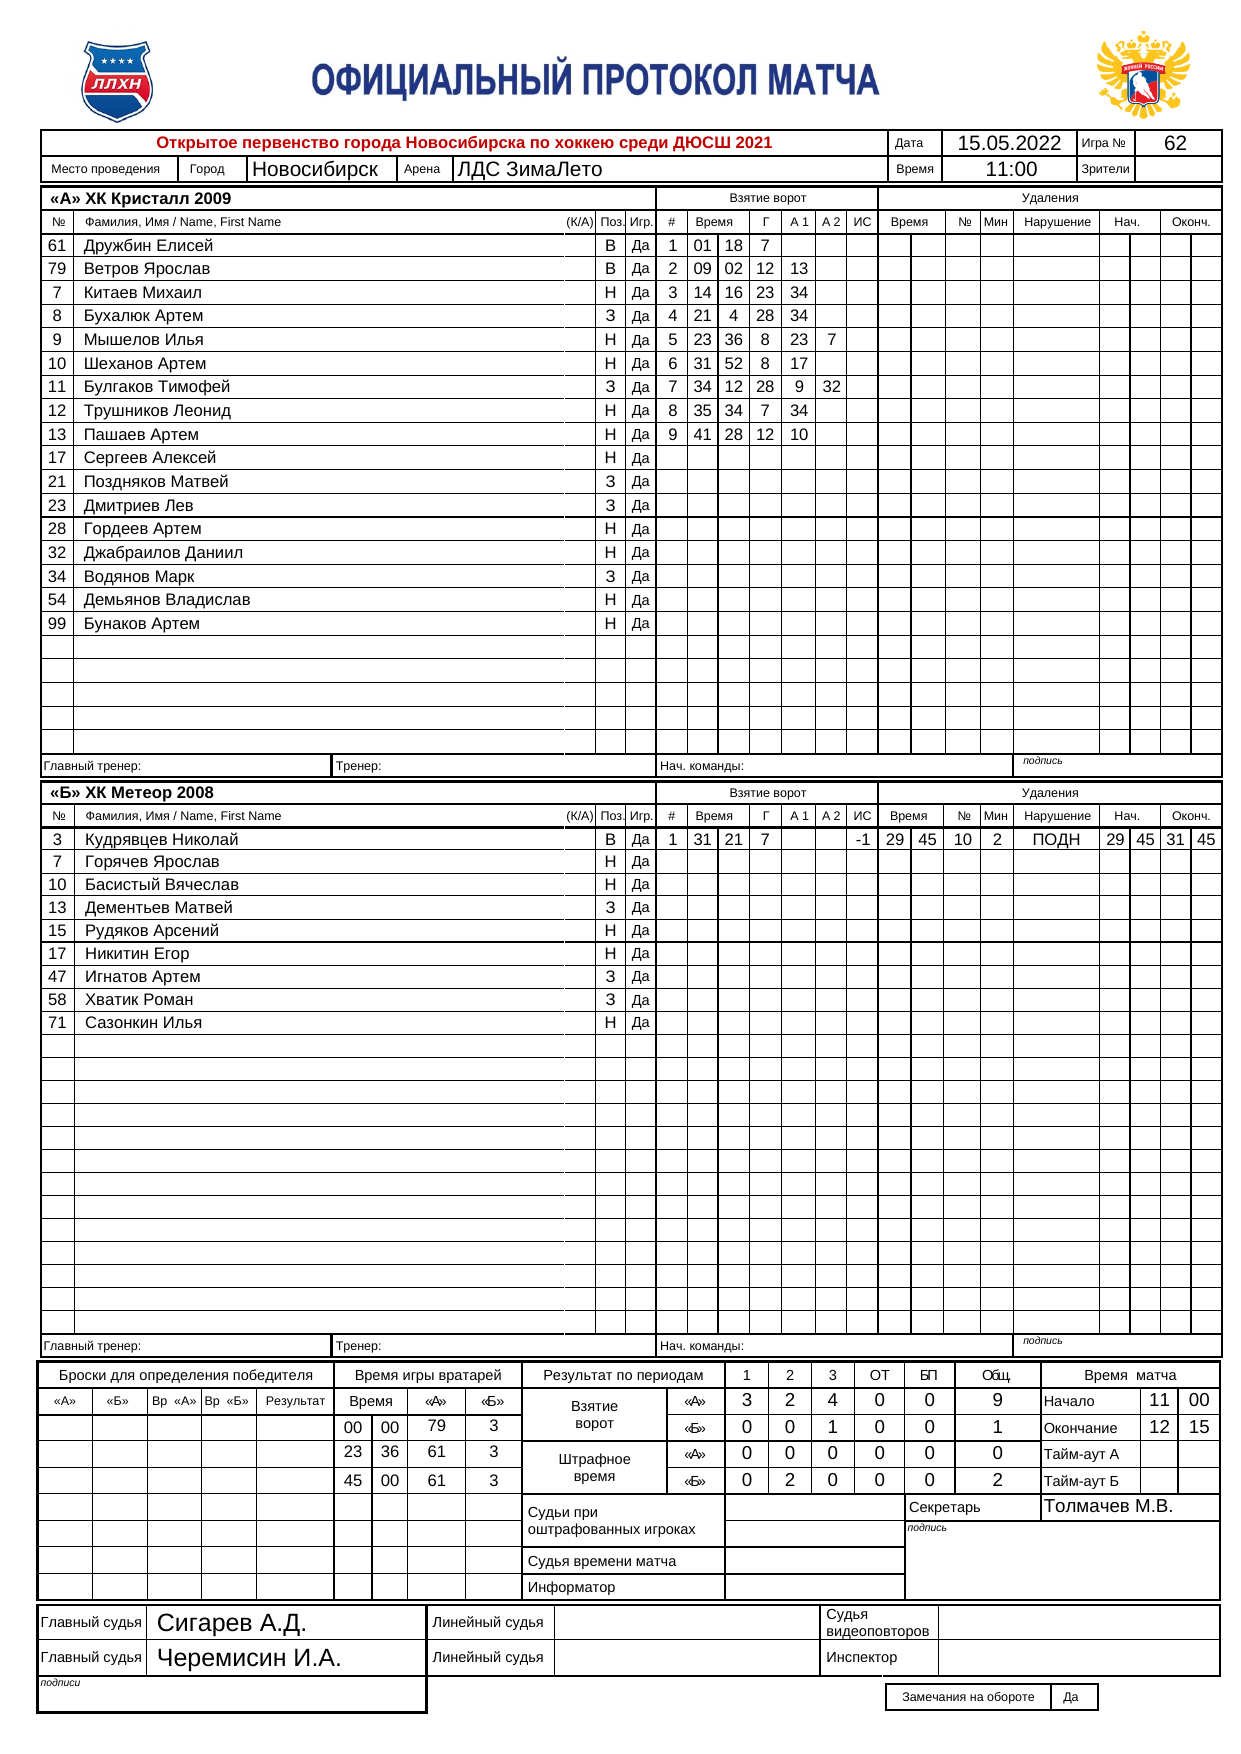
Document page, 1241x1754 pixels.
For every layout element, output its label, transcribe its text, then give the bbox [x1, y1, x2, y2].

table_cell [1131, 305, 1160, 327]
table_cell [565, 683, 595, 706]
table_cell [657, 989, 687, 1011]
table_cell «Б» [668, 1415, 724, 1440]
table_cell [879, 659, 910, 682]
table_cell [657, 683, 687, 706]
table_header Время матча [1042, 1363, 1219, 1387]
table_cell [847, 376, 877, 398]
table_cell [981, 850, 1013, 872]
table_cell [565, 1173, 595, 1195]
table_cell [1192, 1035, 1221, 1057]
table_cell [42, 1219, 74, 1241]
table_cell [750, 1196, 781, 1218]
table_cell [912, 1242, 943, 1264]
table_cell [1192, 1196, 1221, 1218]
table_cell 1 [657, 829, 687, 849]
table_cell [688, 494, 717, 516]
table_cell [1014, 636, 1099, 658]
table_cell Место проведения [42, 157, 177, 181]
table_header Дата [889, 131, 941, 155]
table_cell [719, 659, 749, 682]
table_cell [1192, 328, 1221, 351]
table_cell Главный тренер: [42, 1335, 330, 1356]
table_cell [1014, 376, 1099, 398]
table_cell [1192, 235, 1221, 256]
table_cell [1161, 920, 1190, 941]
table_cell Толмачев М.В. [1042, 1495, 1219, 1520]
table_cell [75, 1150, 564, 1172]
table_cell [816, 1242, 846, 1264]
table_cell [596, 1150, 625, 1172]
table_cell [1161, 518, 1190, 540]
table_cell [912, 1127, 943, 1149]
table_cell [912, 1265, 943, 1287]
table_cell [1161, 1242, 1190, 1264]
table_cell [981, 1173, 1013, 1195]
table_cell Н [596, 874, 625, 895]
table_cell [847, 1219, 877, 1241]
table_cell [1100, 920, 1129, 941]
table_cell [912, 1012, 943, 1033]
table_cell [657, 1150, 687, 1172]
table_cell [879, 874, 910, 895]
table_cell [565, 1058, 595, 1079]
table_cell Оконч. [1161, 211, 1221, 233]
table_cell [782, 1196, 815, 1218]
table_cell [847, 1150, 877, 1172]
table_cell [596, 659, 625, 682]
table_cell [688, 1311, 717, 1333]
table_cell Взятие ворот [523, 1389, 666, 1440]
table_cell [1161, 494, 1190, 516]
table_cell 00 [373, 1468, 407, 1493]
table_cell Дементьев Матвей [75, 896, 564, 918]
table_header Да [1052, 1685, 1097, 1709]
table_cell [428, 1677, 882, 1711]
table_cell Время [688, 805, 749, 826]
table_cell [782, 1311, 815, 1333]
table_cell 7 [816, 328, 846, 351]
table_cell [1192, 565, 1221, 587]
table_cell [657, 1035, 687, 1057]
table_cell [39, 1494, 92, 1520]
table_cell [1131, 1196, 1160, 1218]
table_cell [719, 920, 749, 941]
table_cell [1014, 1104, 1099, 1126]
table_cell [719, 850, 749, 872]
table_cell Да [626, 874, 655, 895]
table_cell [688, 1012, 717, 1033]
table_cell [39, 1468, 92, 1493]
table_cell 45 [1131, 829, 1160, 849]
table_cell [1100, 1058, 1129, 1079]
table_cell [257, 1468, 333, 1493]
table_cell [1161, 683, 1190, 706]
table_cell [782, 659, 815, 682]
table_cell В [596, 235, 625, 256]
table_cell З [596, 494, 625, 516]
table_cell [946, 376, 980, 398]
table_cell «Б » [466, 1389, 521, 1413]
table_cell [816, 281, 846, 303]
table_cell [596, 1219, 625, 1241]
table_header Результат по периодам [523, 1363, 724, 1387]
table_cell [981, 636, 1013, 658]
table_cell [879, 707, 910, 729]
table_cell [847, 1265, 877, 1287]
table_cell 45 [1192, 829, 1221, 849]
table_cell [981, 541, 1013, 564]
table_cell [565, 943, 595, 964]
table_cell [75, 1219, 564, 1241]
table_cell [782, 1104, 815, 1126]
table_cell Город [179, 157, 246, 181]
table_cell [1161, 659, 1190, 682]
table_cell [750, 1012, 781, 1033]
table_cell [148, 1441, 201, 1467]
table_cell [1131, 1242, 1160, 1264]
table_cell [719, 1150, 749, 1172]
table_cell [466, 1521, 521, 1546]
table_cell [981, 446, 1013, 469]
table_cell [816, 1173, 846, 1195]
table_cell З [596, 896, 625, 918]
table_cell [879, 1081, 910, 1103]
table_cell [74, 707, 564, 729]
table_cell [750, 446, 781, 469]
table_cell [1100, 518, 1129, 540]
table_cell [726, 1548, 904, 1573]
table_cell [1014, 989, 1099, 1011]
table_cell [879, 518, 910, 540]
table_cell Да [626, 305, 655, 327]
table_cell [1100, 1081, 1129, 1103]
table_cell [847, 446, 877, 469]
table_cell 0 [726, 1442, 768, 1467]
table_cell [981, 1150, 1013, 1172]
table_cell [657, 920, 687, 941]
table_cell 28 [719, 423, 749, 445]
table_cell ИС [847, 211, 877, 233]
table_cell [257, 1494, 333, 1520]
table_cell [816, 1104, 846, 1126]
table_cell Да [626, 896, 655, 918]
table_cell 0 [769, 1442, 811, 1467]
table_cell [596, 1288, 625, 1310]
table_header «А» ХК Кристалл 2009 [42, 188, 655, 209]
table_cell [1100, 470, 1129, 493]
table_cell [1100, 376, 1129, 398]
table_cell [879, 1173, 910, 1195]
table_cell [816, 1288, 846, 1310]
table_cell Булгаков Тимофей [74, 376, 564, 398]
table_cell [93, 1441, 147, 1467]
table_cell [816, 1058, 846, 1079]
table_cell [981, 1104, 1013, 1126]
table_cell [719, 1173, 749, 1195]
table_cell [750, 874, 781, 895]
table_cell [1131, 1035, 1160, 1057]
table_cell 3 [657, 281, 687, 303]
table_cell 18 [719, 235, 749, 256]
table_cell [1131, 707, 1160, 729]
table_cell Да [626, 541, 655, 564]
table_cell З [596, 376, 625, 398]
table_cell [1100, 565, 1129, 587]
table_cell [750, 1173, 781, 1195]
table_cell Да [626, 376, 655, 398]
table_cell [719, 989, 749, 1011]
table_cell [1100, 352, 1129, 374]
table_cell [847, 612, 877, 634]
table_cell [719, 943, 749, 964]
table_cell [1131, 896, 1160, 918]
table_cell 28 [750, 305, 781, 327]
table_cell [981, 707, 1013, 729]
table_cell [816, 1265, 846, 1287]
table_cell [782, 235, 815, 256]
table_cell Оконч. [1161, 805, 1221, 826]
table_cell 3 [726, 1389, 768, 1413]
table_cell [657, 1104, 687, 1126]
table_cell [1131, 518, 1160, 540]
table_cell [912, 850, 943, 872]
table_cell [1192, 494, 1221, 516]
table_cell Да [626, 1012, 655, 1033]
table_cell [847, 423, 877, 445]
table_cell [1131, 966, 1160, 987]
table_cell [912, 235, 945, 256]
table_cell [688, 541, 717, 564]
table_cell 9 [956, 1389, 1040, 1413]
table_cell 41 [688, 423, 717, 445]
table_cell [657, 494, 687, 516]
table_cell [847, 1288, 877, 1310]
table_cell [981, 518, 1013, 540]
table_cell [1100, 423, 1129, 445]
table_cell [565, 612, 595, 634]
table_cell [879, 305, 910, 327]
table_cell 7 [42, 281, 73, 303]
table_cell [373, 1547, 407, 1573]
table_cell [565, 235, 595, 256]
table_cell [816, 659, 846, 682]
table_cell З [596, 989, 625, 1011]
table_cell [946, 518, 980, 540]
table_cell [657, 943, 687, 964]
table_cell [42, 1127, 74, 1149]
table_cell [39, 1521, 92, 1546]
table_cell [847, 518, 877, 540]
table_cell [750, 541, 781, 564]
table_cell 5 [657, 328, 687, 351]
table_cell [782, 494, 815, 516]
table_cell 4 [812, 1389, 854, 1413]
table_cell [912, 352, 945, 374]
table_cell [782, 896, 815, 918]
table_cell [93, 1416, 147, 1440]
table_cell [816, 1150, 846, 1172]
table_cell [946, 588, 980, 611]
table_cell [782, 1288, 815, 1310]
table_cell В [596, 257, 625, 280]
table_cell [782, 1035, 815, 1057]
table_cell Поз. [596, 805, 625, 826]
table_cell [565, 588, 595, 611]
table_cell [1161, 636, 1190, 658]
table_cell [782, 1012, 815, 1033]
table_cell [879, 399, 910, 422]
table_cell 12 [1141, 1415, 1177, 1440]
table_cell 36 [719, 328, 749, 351]
table_cell [879, 683, 910, 706]
table_cell [1161, 1173, 1190, 1195]
table_cell Время [879, 805, 943, 826]
table_header «Б» ХК Метеор 2008 [42, 783, 655, 803]
table_cell [565, 920, 595, 941]
table_cell [1192, 730, 1221, 753]
table_cell Главный судья [39, 1606, 146, 1639]
table_cell [879, 1242, 910, 1264]
table_cell [816, 494, 846, 516]
table_cell [944, 896, 980, 918]
table_cell [657, 1288, 687, 1310]
table_cell [1161, 235, 1190, 256]
table_cell [944, 966, 980, 987]
table_header 1 [726, 1363, 768, 1387]
table_cell Демьянов Владислав [74, 588, 564, 611]
table_cell Да [626, 612, 655, 634]
table_cell [1014, 1196, 1099, 1218]
table_cell [1161, 541, 1190, 564]
table_cell [373, 1574, 407, 1599]
table_cell [1161, 1012, 1190, 1033]
table_cell [939, 1606, 1219, 1639]
table_cell 34 [782, 281, 815, 303]
table_cell [657, 730, 687, 753]
table_cell 1 [657, 235, 687, 256]
table_cell 7 [657, 376, 687, 398]
table_cell [816, 896, 846, 918]
table_cell [816, 612, 846, 634]
table_cell 21 [688, 305, 717, 327]
table_cell [981, 235, 1013, 256]
table_cell [1192, 423, 1221, 445]
table_cell [912, 423, 945, 445]
table_cell [596, 1127, 625, 1149]
table_cell [719, 1265, 749, 1287]
table_cell Поздняков Матвей [74, 470, 564, 493]
table_cell [1014, 874, 1099, 895]
table_cell [879, 257, 910, 280]
table_cell [565, 1288, 595, 1310]
table_cell [555, 1606, 819, 1639]
table_cell [42, 1104, 74, 1126]
table_cell Окончание [1042, 1415, 1140, 1440]
table_cell [1161, 376, 1190, 398]
table_cell [1131, 1081, 1160, 1103]
table_cell [912, 707, 945, 729]
table_cell [981, 1058, 1013, 1079]
table_cell Н [596, 588, 625, 611]
table_cell [847, 920, 877, 941]
table_cell «Б» [668, 1468, 724, 1493]
table_cell 8 [750, 328, 781, 351]
table_cell [782, 683, 815, 706]
table_cell [946, 281, 980, 303]
table_header ОТ [855, 1363, 904, 1387]
table_cell [688, 896, 717, 918]
table_cell Начало [1042, 1389, 1140, 1413]
table_cell [626, 636, 655, 658]
table_header Открытое первенство города Новосибирска по хоккею среди ДЮСШ 2021 [42, 131, 887, 155]
table_cell [981, 399, 1013, 422]
table_cell [626, 1081, 655, 1103]
table_cell [847, 659, 877, 682]
table_cell [42, 1311, 74, 1333]
table_cell № [42, 805, 74, 826]
table_cell [883, 1677, 1220, 1681]
table_cell [688, 565, 717, 587]
table_cell [1131, 376, 1160, 398]
table_cell [75, 1196, 564, 1218]
table_cell [1100, 541, 1129, 564]
table_cell [847, 1242, 877, 1264]
table_cell [565, 1104, 595, 1126]
table_cell [1192, 1173, 1221, 1195]
table_cell [946, 494, 980, 516]
table_cell 15 [42, 920, 74, 941]
table_cell [719, 565, 749, 587]
table_cell [879, 281, 910, 303]
table_cell [719, 518, 749, 540]
table_cell [726, 1495, 904, 1520]
table_cell [750, 588, 781, 611]
table_cell [847, 707, 877, 729]
table_cell Да [626, 829, 655, 849]
table_cell [981, 494, 1013, 516]
table_cell 0 [812, 1442, 854, 1467]
table_cell [719, 707, 749, 729]
table_cell [565, 1012, 595, 1033]
table_cell [1100, 943, 1129, 964]
table_cell [657, 612, 687, 634]
table_cell [719, 730, 749, 753]
table_cell 0 [812, 1468, 854, 1493]
table_cell [912, 565, 945, 587]
table_cell 2 [657, 257, 687, 280]
table_cell [847, 281, 877, 303]
table_cell [816, 874, 846, 895]
table_cell [981, 1035, 1013, 1057]
table_cell [1100, 257, 1129, 280]
table_cell [912, 1150, 943, 1172]
table_cell [1100, 659, 1129, 682]
table_cell [1161, 943, 1190, 964]
table_cell 12 [750, 423, 781, 445]
table_cell [981, 376, 1013, 398]
table_cell [719, 612, 749, 634]
table_cell Н [596, 518, 625, 540]
table_cell [782, 518, 815, 540]
table_cell [565, 989, 595, 1011]
table_header Взятие ворот [657, 188, 877, 209]
table_cell [565, 1150, 595, 1172]
table_cell [1014, 1012, 1099, 1033]
table_cell 7 [42, 850, 74, 872]
table_cell [816, 423, 846, 445]
table_cell [782, 565, 815, 587]
table_cell [408, 1574, 465, 1599]
table_cell [912, 1081, 943, 1103]
table_cell Да [626, 328, 655, 351]
table_cell [657, 1081, 687, 1103]
table_cell 12 [42, 399, 73, 422]
table_cell [1192, 399, 1221, 422]
table_cell 0 [905, 1442, 954, 1467]
table_cell [1131, 1219, 1160, 1241]
table_cell [879, 920, 910, 941]
table_cell [1014, 305, 1099, 327]
table_cell [912, 1219, 943, 1241]
table_cell [657, 1127, 687, 1149]
table_cell [847, 1311, 877, 1333]
table_cell [1131, 943, 1160, 964]
table_cell [565, 1265, 595, 1287]
table_cell [565, 874, 595, 895]
table_cell [879, 446, 910, 469]
table_cell Дмитриев Лев [74, 494, 564, 516]
table_cell [565, 376, 595, 398]
table_cell [42, 683, 73, 706]
table_cell Бухалюк Артем [74, 305, 564, 327]
table_cell [688, 989, 717, 1011]
table_cell 11 [1141, 1389, 1177, 1413]
table_cell 13 [42, 423, 73, 445]
table_cell Да [626, 565, 655, 587]
table_cell Игр. [626, 211, 655, 233]
table_cell 00 [1179, 1389, 1219, 1413]
table_cell [816, 989, 846, 1011]
table_cell А 1 [782, 805, 815, 826]
table_cell [202, 1416, 256, 1440]
table_cell [565, 1081, 595, 1103]
table_cell [1100, 281, 1129, 303]
table_cell [782, 636, 815, 658]
table_cell [1192, 1127, 1221, 1149]
table_cell [1131, 399, 1160, 422]
table_cell [946, 707, 980, 729]
table_cell [847, 1035, 877, 1057]
table_cell Судьи при оштрафованных игроках [523, 1495, 724, 1546]
table_cell [335, 1494, 371, 1520]
table_cell [1192, 257, 1221, 280]
table_cell [626, 1288, 655, 1310]
table_cell 0 [855, 1442, 904, 1467]
table_cell 45 [912, 829, 943, 849]
table_cell [1014, 541, 1099, 564]
table_cell [981, 989, 1013, 1011]
table_cell [1100, 896, 1129, 918]
table_cell 34 [782, 305, 815, 327]
table_cell [688, 943, 717, 964]
table_cell 0 [905, 1389, 954, 1413]
table_cell 79 [42, 257, 73, 280]
table_cell [42, 730, 73, 753]
table_cell [981, 257, 1013, 280]
table_cell [816, 829, 846, 849]
table_cell 10 [782, 423, 815, 445]
table_cell [1192, 896, 1221, 918]
table_cell [1014, 1288, 1099, 1310]
table_cell [657, 850, 687, 872]
table_cell [657, 1012, 687, 1033]
table_cell [1014, 966, 1099, 987]
table_cell 54 [42, 588, 73, 611]
table_cell подпись [1014, 755, 1221, 776]
table_cell [42, 1196, 74, 1218]
table_cell Да [626, 943, 655, 964]
table_cell [596, 1196, 625, 1218]
table_cell [946, 423, 980, 445]
table_cell [946, 565, 980, 587]
table_cell 31 [1161, 829, 1190, 849]
table_cell [74, 636, 564, 658]
table_cell Пашаев Артем [74, 423, 564, 445]
table_cell [946, 305, 980, 327]
table_cell [719, 588, 749, 611]
table_cell 4 [719, 305, 749, 327]
table_cell [75, 1058, 564, 1079]
table_cell [42, 1173, 74, 1195]
picture [5, 28, 1197, 129]
table_cell [912, 470, 945, 493]
table_cell [565, 565, 595, 587]
table_cell [39, 1547, 92, 1573]
table_cell А 1 [782, 211, 815, 233]
table_cell [1131, 1127, 1160, 1149]
table_cell [847, 352, 877, 374]
table_cell 1 [812, 1415, 854, 1440]
table_cell Н [596, 281, 625, 303]
table_cell [719, 494, 749, 516]
table_cell [847, 1104, 877, 1126]
table_cell [944, 1127, 980, 1149]
table_cell 09 [688, 257, 717, 280]
table_cell Нач. [1100, 211, 1160, 233]
table_cell [879, 423, 910, 445]
table_cell [1099, 1682, 1220, 1711]
table_cell Гордеев Артем [74, 518, 564, 540]
table_cell «А» [668, 1389, 724, 1413]
table_cell [816, 1127, 846, 1149]
table_cell [816, 446, 846, 469]
table_cell Да [626, 588, 655, 611]
table_cell [1131, 257, 1160, 280]
table_cell Вр «А» [148, 1389, 201, 1413]
table_cell [1192, 352, 1221, 374]
table_cell Да [626, 446, 655, 469]
table_cell Мышелов Илья [74, 328, 564, 351]
table_cell [750, 1288, 781, 1310]
table_cell [657, 636, 687, 658]
table_cell [944, 1012, 980, 1033]
table_cell [816, 730, 846, 753]
table_cell [1192, 874, 1221, 895]
table_cell [719, 966, 749, 987]
table_cell [944, 1058, 980, 1079]
table_cell [816, 305, 846, 327]
table_cell 9 [657, 423, 687, 445]
table_cell [257, 1416, 333, 1440]
table_cell [782, 470, 815, 493]
table_cell [93, 1494, 147, 1520]
table_cell [1014, 446, 1099, 469]
table_cell [1100, 1012, 1129, 1033]
table_cell [1161, 1265, 1190, 1287]
table_cell Дружбин Елисей [74, 235, 564, 256]
table_cell [39, 1416, 92, 1440]
table_cell [1161, 352, 1190, 374]
table_cell [847, 399, 877, 422]
table_cell [847, 541, 877, 564]
table_cell [1161, 1219, 1190, 1241]
table_cell [782, 829, 815, 849]
table_cell Время [688, 211, 749, 233]
table_cell Да [626, 920, 655, 941]
table_cell 0 [905, 1415, 954, 1440]
table_cell [750, 1265, 781, 1287]
table_cell [1014, 730, 1099, 753]
table_cell [981, 565, 1013, 587]
table_cell [981, 1196, 1013, 1218]
table_cell 3 [466, 1441, 521, 1467]
table_cell 0 [956, 1442, 1040, 1467]
table_cell [1179, 1441, 1219, 1467]
table_cell Н [596, 541, 625, 564]
table_cell [1192, 281, 1221, 303]
table_cell [1131, 494, 1160, 516]
table_cell 0 [726, 1415, 768, 1440]
table_cell [847, 850, 877, 872]
table_cell Н [596, 943, 625, 964]
table_cell [565, 518, 595, 540]
table_header Время игры вратарей [335, 1363, 521, 1387]
table_cell 13 [782, 257, 815, 280]
table_cell (К/А) [565, 211, 595, 233]
table_cell [596, 1173, 625, 1195]
table_header 15.05.2022 [943, 131, 1076, 155]
table_cell 02 [719, 257, 749, 280]
table_cell [1014, 470, 1099, 493]
table_cell [981, 920, 1013, 941]
table_cell [847, 636, 877, 658]
table_cell [726, 1575, 904, 1599]
table_cell [565, 257, 595, 280]
table_cell [1131, 1173, 1160, 1195]
table_cell [981, 1288, 1013, 1310]
table_cell [847, 1012, 877, 1033]
table_cell Трушников Леонид [74, 399, 564, 422]
table_cell Главный тренер: [42, 755, 330, 776]
table_cell [688, 966, 717, 987]
table_cell [1014, 1081, 1099, 1103]
table_cell [1014, 1035, 1099, 1057]
table_cell [847, 1196, 877, 1218]
table_cell [1161, 305, 1190, 327]
table_cell [912, 518, 945, 540]
table_cell [257, 1441, 333, 1467]
table_cell 3 [466, 1468, 521, 1493]
table_cell [750, 659, 781, 682]
table_cell [847, 494, 877, 516]
table_cell Игр. [626, 805, 655, 826]
table_cell [912, 281, 945, 303]
table_cell [981, 659, 1013, 682]
table_cell [879, 352, 910, 374]
table_cell Да [626, 470, 655, 493]
table_cell Линейный судья [428, 1640, 554, 1675]
table_cell [939, 1640, 1219, 1675]
table_cell [1014, 612, 1099, 634]
table_cell [626, 1058, 655, 1079]
table_cell [148, 1521, 201, 1546]
table_cell [981, 1012, 1013, 1033]
table_cell [816, 257, 846, 280]
table_cell [946, 612, 980, 634]
table_cell [912, 636, 945, 658]
table_cell [1161, 989, 1190, 1011]
table_cell 23 [750, 281, 781, 303]
table_cell [1141, 1468, 1177, 1493]
table_cell Судья времени матча [523, 1548, 724, 1573]
table_cell [750, 494, 781, 516]
table_cell [782, 1127, 815, 1149]
table_cell [879, 1288, 910, 1310]
table_cell [816, 850, 846, 872]
table_cell В [596, 829, 625, 849]
table_cell [1161, 1288, 1190, 1310]
table_cell [1131, 730, 1160, 753]
table_cell «А» [408, 1389, 465, 1413]
table_cell [688, 1288, 717, 1310]
table_cell [847, 896, 877, 918]
table_cell [565, 470, 595, 493]
table_cell [879, 612, 910, 634]
table_header Броски для определения победителя [39, 1363, 333, 1387]
table_cell [1131, 565, 1160, 587]
table_cell [75, 1173, 564, 1195]
table_cell [1131, 683, 1160, 706]
table_cell Главный судья [39, 1640, 146, 1675]
table_cell [626, 730, 655, 753]
table_cell [750, 1311, 781, 1333]
table_cell [565, 850, 595, 872]
table_cell [626, 1104, 655, 1126]
table_cell [847, 235, 877, 256]
table_cell [1161, 328, 1190, 351]
table_cell [981, 281, 1013, 303]
table_cell [39, 1441, 92, 1467]
table_cell [555, 1640, 819, 1675]
table_cell [816, 470, 846, 493]
table_cell подписи [39, 1677, 425, 1711]
table_cell [626, 1311, 655, 1333]
table_cell [944, 1081, 980, 1103]
table_cell [75, 1127, 564, 1149]
table_cell [1100, 636, 1129, 658]
table_cell [879, 470, 910, 493]
table_cell [879, 1150, 910, 1172]
table_cell [1192, 588, 1221, 611]
table_cell Басистый Вячеслав [75, 874, 564, 895]
table_cell [816, 943, 846, 964]
table_cell Нарушение [1014, 211, 1099, 233]
table_cell Секретарь [906, 1495, 1040, 1520]
table_cell [596, 636, 625, 658]
table_cell [726, 1521, 904, 1546]
table_cell [1141, 1441, 1177, 1467]
table_cell [596, 707, 625, 729]
table_cell «А» [39, 1389, 92, 1413]
table_cell Да [626, 966, 655, 987]
table_cell 47 [42, 966, 74, 987]
table_cell [946, 541, 980, 564]
table_cell [688, 1035, 717, 1057]
table_cell [626, 1196, 655, 1218]
table_cell [626, 1127, 655, 1149]
table_cell 34 [42, 565, 73, 587]
table_cell [1014, 1265, 1099, 1287]
table_cell [750, 565, 781, 587]
table_cell [1014, 423, 1099, 445]
table_cell [688, 850, 717, 872]
table_cell [1192, 966, 1221, 987]
table_cell [944, 920, 980, 941]
table_cell [1192, 518, 1221, 540]
table_cell [782, 730, 815, 753]
table_cell [879, 565, 910, 587]
table_cell 2 [956, 1468, 1040, 1493]
table_cell [981, 352, 1013, 374]
table_cell [657, 541, 687, 564]
table_cell [1014, 1058, 1099, 1079]
table_cell [1100, 707, 1129, 729]
table_cell [565, 829, 595, 849]
table_cell [1192, 1104, 1221, 1126]
table_cell [1192, 943, 1221, 964]
table_cell [688, 1104, 717, 1126]
table_cell 31 [688, 829, 717, 849]
table_cell [596, 1265, 625, 1287]
table_cell 2 [769, 1389, 811, 1413]
table_cell [912, 494, 945, 516]
table_cell [657, 1058, 687, 1079]
table_cell Да [626, 399, 655, 422]
table_cell 00 [335, 1416, 371, 1440]
table_cell [750, 966, 781, 987]
table_cell [688, 683, 717, 706]
table_cell Нач. команды: [657, 755, 1012, 776]
table_cell 28 [42, 518, 73, 540]
table_cell [335, 1574, 371, 1599]
table_cell [1100, 328, 1129, 351]
table_cell [1192, 1242, 1221, 1264]
table_cell Н [596, 423, 625, 445]
table_cell [75, 1311, 564, 1333]
table_cell [75, 1104, 564, 1126]
table_cell [750, 470, 781, 493]
table_cell 7 [750, 399, 781, 422]
table_cell [946, 683, 980, 706]
table_cell [1161, 707, 1190, 729]
table_cell 01 [688, 235, 717, 256]
table_cell [657, 707, 687, 729]
table_cell 17 [782, 352, 815, 374]
table_cell [626, 683, 655, 706]
table_cell 9 [42, 328, 73, 351]
table_cell [688, 518, 717, 540]
table_cell [912, 920, 943, 941]
table_cell [335, 1547, 371, 1573]
table_cell [466, 1547, 521, 1573]
table_cell [373, 1521, 407, 1546]
table_cell [1192, 446, 1221, 469]
table_cell [148, 1547, 201, 1573]
table_cell Рудяков Арсений [75, 920, 564, 941]
table_cell [1100, 1104, 1129, 1126]
table_cell [1192, 376, 1221, 398]
table_cell [1014, 518, 1099, 540]
table_cell [750, 1219, 781, 1241]
table_cell [1014, 1311, 1099, 1333]
table_cell [847, 989, 877, 1011]
table_cell [42, 1242, 74, 1264]
table_cell [42, 1265, 74, 1287]
table_cell [847, 1173, 877, 1195]
table_cell [688, 1219, 717, 1241]
table_cell 0 [726, 1468, 768, 1493]
table_cell (К/А) [565, 805, 595, 826]
table_cell [1100, 588, 1129, 611]
table_cell [847, 966, 877, 987]
table_cell [912, 588, 945, 611]
table_cell 29 [879, 829, 910, 849]
table_cell [816, 588, 846, 611]
table_cell Н [596, 920, 625, 941]
table_cell [565, 1311, 595, 1333]
table_cell [719, 541, 749, 564]
table_cell [1192, 707, 1221, 729]
table_cell 7 [750, 235, 781, 256]
table_cell [719, 1288, 749, 1310]
table_cell [596, 1081, 625, 1103]
table_cell Н [596, 850, 625, 872]
table_cell [1192, 850, 1221, 872]
table_cell [565, 1196, 595, 1218]
table_cell 23 [42, 494, 73, 516]
table_cell 17 [42, 446, 73, 469]
table_cell [782, 1058, 815, 1079]
table_cell [75, 1288, 564, 1310]
table_cell [1100, 1242, 1129, 1264]
table_cell [879, 943, 910, 964]
table_cell [879, 541, 910, 564]
table_cell 23 [335, 1441, 371, 1467]
table_cell [1192, 612, 1221, 634]
table_cell [1192, 636, 1221, 658]
table_cell [1014, 235, 1099, 256]
table_cell [1100, 1288, 1129, 1310]
table_cell [1192, 1219, 1221, 1241]
table_cell Н [596, 1012, 625, 1033]
table_cell Да [626, 989, 655, 1011]
table_cell [1136, 157, 1221, 181]
table_cell [1014, 257, 1099, 280]
table_cell [912, 1196, 943, 1218]
table_cell [981, 612, 1013, 634]
table_cell [1100, 1035, 1129, 1057]
table_cell Линейный судья [428, 1606, 554, 1639]
table_cell [408, 1521, 465, 1546]
table_cell [565, 1035, 595, 1057]
table_cell [944, 1150, 980, 1172]
table_cell [565, 896, 595, 918]
table_cell [879, 1219, 910, 1241]
table_cell [1014, 565, 1099, 587]
table_cell Да [626, 257, 655, 280]
table_cell [782, 874, 815, 895]
table_cell [816, 1012, 846, 1033]
table_cell [816, 966, 846, 987]
table_cell [981, 966, 1013, 987]
table_cell [565, 659, 595, 682]
table_cell [944, 989, 980, 1011]
table_cell Горячев Ярослав [75, 850, 564, 872]
table_cell [912, 1288, 943, 1310]
table_cell 4 [657, 305, 687, 327]
table_cell [782, 446, 815, 469]
table_cell [1161, 1196, 1190, 1218]
table_cell 32 [42, 541, 73, 564]
table_cell № [946, 211, 980, 233]
table_cell [1192, 920, 1221, 941]
table_cell [408, 1494, 465, 1520]
table_cell 13 [42, 896, 74, 918]
table_cell [847, 470, 877, 493]
table_cell [565, 305, 595, 327]
table_cell [657, 1219, 687, 1241]
table_cell [847, 305, 877, 327]
table_cell № [944, 805, 980, 826]
table_cell [1192, 541, 1221, 564]
table_cell [879, 1012, 910, 1033]
table_cell 12 [750, 257, 781, 280]
table_cell Нач. команды: [657, 1335, 1012, 1356]
table_cell [912, 730, 945, 753]
table_cell [879, 989, 910, 1011]
table_cell [1161, 470, 1190, 493]
table_cell [750, 707, 781, 729]
table_cell [981, 1219, 1013, 1241]
table_cell ЛДС ЗимаЛето [454, 157, 887, 181]
table_cell [688, 1196, 717, 1218]
table_cell [1161, 1081, 1190, 1103]
table_cell 32 [816, 376, 846, 398]
table_cell [1161, 896, 1190, 918]
table_cell Кудрявцев Николай [75, 829, 564, 849]
table_cell [565, 352, 595, 374]
table_cell [1131, 612, 1160, 634]
table_cell [750, 1081, 781, 1103]
table_cell [1192, 1081, 1221, 1103]
table_cell Сигарев А.Д. [147, 1606, 425, 1639]
table_cell Поз. [596, 211, 625, 233]
table_cell Никитин Егор [75, 943, 564, 964]
table_cell [1100, 305, 1129, 327]
table_cell 9 [782, 376, 815, 398]
table_cell подпись [906, 1522, 1219, 1599]
table_cell [596, 683, 625, 706]
table_cell [719, 1081, 749, 1103]
table_cell 11 [42, 376, 73, 398]
table_cell 31 [688, 352, 717, 374]
table_cell Бунаков Артем [74, 612, 564, 634]
table_cell 45 [335, 1468, 371, 1493]
table_cell 8 [42, 305, 73, 327]
table_cell [912, 328, 945, 351]
table_cell [1100, 683, 1129, 706]
table_cell [1014, 588, 1099, 611]
table_cell [688, 588, 717, 611]
table_cell [750, 1104, 781, 1126]
table_cell [847, 588, 877, 611]
table_cell [657, 565, 687, 587]
table_cell [202, 1494, 256, 1520]
table_cell [782, 1150, 815, 1172]
table_cell [847, 683, 877, 706]
table_cell 00 [373, 1416, 407, 1440]
table_cell [912, 1035, 943, 1057]
table_cell [1131, 1012, 1160, 1033]
table_cell [981, 305, 1013, 327]
table_cell [719, 683, 749, 706]
table_cell [1161, 565, 1190, 587]
table_cell [1131, 920, 1160, 941]
table_header БП [905, 1363, 954, 1387]
table_cell Время [879, 211, 945, 233]
table_cell [719, 470, 749, 493]
table_cell 79 [408, 1416, 465, 1440]
table_cell [1192, 1058, 1221, 1079]
table_cell [565, 1242, 595, 1264]
table_cell [816, 352, 846, 374]
table_cell 23 [782, 328, 815, 351]
table_cell [657, 659, 687, 682]
table_cell [782, 1173, 815, 1195]
table_cell [816, 235, 846, 256]
table_cell [981, 874, 1013, 895]
table_cell [750, 612, 781, 634]
table_cell [816, 1035, 846, 1057]
table_cell 23 [688, 328, 717, 351]
table_cell [879, 850, 910, 872]
table_cell [1100, 1196, 1129, 1218]
table_cell [750, 1058, 781, 1079]
table_cell [1131, 423, 1160, 445]
table_cell [719, 1127, 749, 1149]
table_cell [1100, 1150, 1129, 1172]
table_cell 8 [657, 399, 687, 422]
table_cell [1192, 470, 1221, 493]
table_cell [946, 257, 980, 280]
table_cell [912, 966, 943, 987]
table_cell Да [626, 850, 655, 872]
table_cell [944, 1265, 980, 1287]
table_cell [1100, 966, 1129, 987]
table_cell [626, 1035, 655, 1057]
table_cell Черемисин И.А. [147, 1640, 425, 1675]
table_cell [944, 1242, 980, 1264]
table_cell 2 [981, 829, 1013, 849]
table_cell З [596, 966, 625, 987]
table_cell Нарушение [1014, 805, 1099, 826]
table_cell [565, 730, 595, 753]
table_cell [946, 636, 980, 658]
table_cell [847, 730, 877, 753]
table_cell [816, 1311, 846, 1333]
table_cell [688, 470, 717, 493]
table_cell [719, 1196, 749, 1218]
table_cell 15 [1179, 1415, 1219, 1440]
table_cell [42, 1150, 74, 1172]
table_cell [782, 612, 815, 634]
table_cell [750, 943, 781, 964]
table_cell [688, 1127, 717, 1149]
table_cell [1131, 659, 1160, 682]
table_cell [816, 541, 846, 564]
table_cell Фамилия, Имя / Name, First Name [75, 805, 565, 826]
table_cell [1192, 683, 1221, 706]
table_cell [912, 943, 943, 964]
table_cell [847, 1127, 877, 1149]
table_cell Г [750, 805, 781, 826]
table_cell [816, 565, 846, 587]
table_cell Да [626, 281, 655, 303]
table_cell [202, 1521, 256, 1546]
table_cell [1014, 494, 1099, 516]
table_cell [944, 1035, 980, 1057]
table_cell [944, 874, 980, 895]
table_cell 17 [42, 943, 74, 964]
table_cell [1014, 896, 1099, 918]
table_cell [912, 896, 943, 918]
table_cell [782, 541, 815, 564]
table_cell Тайм-аут А [1042, 1441, 1140, 1467]
table_cell [912, 541, 945, 564]
table_cell З [596, 305, 625, 327]
table_cell [42, 1081, 74, 1103]
table_cell 10 [42, 874, 74, 895]
table_cell [944, 1173, 980, 1195]
table_cell [912, 1104, 943, 1126]
table_cell [879, 1311, 910, 1333]
table_cell [946, 730, 980, 753]
table_cell [1161, 399, 1190, 422]
table_cell [912, 1058, 943, 1079]
table_cell [879, 376, 910, 398]
table_cell [42, 1058, 74, 1079]
table_cell [1192, 305, 1221, 327]
table_cell [1131, 989, 1160, 1011]
table_cell [782, 1081, 815, 1103]
table_cell [42, 707, 73, 729]
table_cell [74, 683, 564, 706]
table_cell 58 [42, 989, 74, 1011]
table_cell 61 [408, 1468, 465, 1493]
table_cell # [657, 211, 687, 233]
table_cell [981, 1265, 1013, 1287]
table_cell Н [596, 399, 625, 422]
table_cell 11:00 [943, 157, 1076, 181]
table_cell 10 [42, 352, 73, 374]
table_cell [912, 874, 943, 895]
table_cell [1192, 1012, 1221, 1033]
table_cell [816, 683, 846, 706]
table_cell [596, 730, 625, 753]
table_cell 0 [855, 1389, 904, 1413]
table_cell [946, 352, 980, 374]
table_cell [1131, 235, 1160, 256]
table_cell [1014, 1173, 1099, 1195]
table_cell [1131, 281, 1160, 303]
table_cell 1 [956, 1415, 1040, 1440]
table_cell З [596, 565, 625, 587]
table_cell [879, 730, 910, 753]
table_cell 0 [855, 1415, 904, 1440]
table_cell [1161, 874, 1190, 895]
table_cell [565, 1219, 595, 1241]
table_cell [626, 1150, 655, 1172]
table_cell [879, 1058, 910, 1079]
table_cell [596, 1311, 625, 1333]
table_cell [946, 399, 980, 422]
table_cell [688, 874, 717, 895]
table_cell [847, 1058, 877, 1079]
table_cell [1100, 612, 1129, 634]
table_cell [719, 1012, 749, 1033]
table_cell [782, 1265, 815, 1287]
table_cell [750, 518, 781, 540]
table_cell Да [626, 352, 655, 374]
table_cell [1161, 966, 1190, 987]
table_cell [944, 850, 980, 872]
table_cell [1100, 1127, 1129, 1149]
table_cell [879, 896, 910, 918]
table_cell [626, 1265, 655, 1287]
table_cell [1100, 1265, 1129, 1287]
table_cell «Б» [93, 1389, 147, 1413]
table_cell [657, 446, 687, 469]
table_cell [912, 989, 943, 1011]
table_cell [565, 636, 595, 658]
table_cell [1192, 1150, 1221, 1172]
table_cell [1100, 850, 1129, 872]
table_cell [1192, 1288, 1221, 1310]
table_cell [565, 328, 595, 351]
table_cell [688, 612, 717, 634]
table_cell [1161, 850, 1190, 872]
table_cell 16 [719, 281, 749, 303]
table_cell [912, 257, 945, 280]
table_cell Время [889, 157, 941, 181]
table_cell [719, 1058, 749, 1079]
table_cell [565, 541, 595, 564]
table_cell Шеханов Артем [74, 352, 564, 374]
table_cell [981, 896, 1013, 918]
table_cell 3 [42, 829, 74, 849]
table_cell Нач. [1100, 805, 1160, 826]
table_cell 34 [688, 376, 717, 398]
table_cell [1100, 730, 1129, 753]
table_cell [596, 1035, 625, 1057]
table_cell [657, 1242, 687, 1264]
table_cell ПОДН [1014, 829, 1099, 849]
table_cell [782, 1242, 815, 1264]
table_cell [847, 257, 877, 280]
table_cell [626, 1242, 655, 1264]
table_cell [565, 446, 595, 469]
table_cell [626, 1173, 655, 1195]
table_cell [408, 1547, 465, 1573]
table_cell [1014, 1150, 1099, 1172]
table_cell [74, 659, 564, 682]
table_cell Джабраилов Даниил [74, 541, 564, 564]
table_cell «А» [668, 1442, 724, 1467]
table_cell [335, 1521, 371, 1546]
table_cell [981, 683, 1013, 706]
table_cell 2 [769, 1468, 811, 1493]
table_cell [257, 1521, 333, 1546]
table_cell [1131, 588, 1160, 611]
table_cell [688, 1081, 717, 1103]
table_cell [1100, 1311, 1129, 1333]
table_header Взятие ворот [657, 783, 877, 803]
table_cell [1161, 423, 1190, 445]
table_cell [1161, 257, 1190, 280]
table_cell 21 [42, 470, 73, 493]
table_header Игра № [1078, 131, 1134, 155]
table_cell [1131, 850, 1160, 872]
table_cell [782, 943, 815, 964]
table_cell 52 [719, 352, 749, 374]
table_cell [719, 1219, 749, 1241]
table_cell [596, 1104, 625, 1126]
table_cell [688, 920, 717, 941]
table_cell [657, 470, 687, 493]
table_cell [879, 1265, 910, 1287]
table_cell [1014, 1242, 1099, 1264]
table_cell А 2 [816, 211, 846, 233]
table_cell [750, 850, 781, 872]
table_cell [1014, 920, 1099, 941]
table_cell [879, 636, 910, 658]
table_cell [42, 1035, 74, 1057]
table_cell [688, 730, 717, 753]
table_cell Да [626, 494, 655, 516]
table_header 62 [1136, 131, 1221, 155]
table_cell [946, 328, 980, 351]
table_cell Вр «Б» [202, 1389, 256, 1413]
table_cell [565, 399, 595, 422]
table_cell [750, 989, 781, 1011]
table_cell [946, 659, 980, 682]
table_cell А 2 [816, 805, 846, 826]
table_cell [847, 328, 877, 351]
table_cell [565, 281, 595, 303]
table_cell [879, 1127, 910, 1149]
table_cell [1161, 1127, 1190, 1149]
table_cell [657, 1196, 687, 1218]
table_cell [657, 1265, 687, 1287]
table_cell [1100, 989, 1129, 1011]
table_cell [75, 1265, 564, 1287]
table_cell [981, 588, 1013, 611]
table_cell [74, 730, 564, 753]
table_cell Н [596, 352, 625, 374]
table_cell [816, 518, 846, 540]
table_cell [782, 588, 815, 611]
table_cell [816, 707, 846, 729]
table_cell [981, 1242, 1013, 1264]
table_cell [782, 1219, 815, 1241]
table_cell [944, 1196, 980, 1218]
table_cell [93, 1521, 147, 1546]
table_cell [565, 494, 595, 516]
table_cell [148, 1494, 201, 1520]
table_cell [202, 1547, 256, 1573]
table_cell [750, 636, 781, 658]
table_cell ИС [847, 805, 877, 826]
table_cell 71 [42, 1012, 74, 1033]
table_cell [912, 399, 945, 422]
table_cell [981, 423, 1013, 445]
table_cell [847, 943, 877, 964]
table_cell [1161, 730, 1190, 753]
table_cell Результат [257, 1389, 333, 1413]
table_header Удаления [879, 188, 1221, 209]
table_cell [688, 1173, 717, 1195]
table_cell [657, 1311, 687, 1333]
table_cell Судья видеоповторов [821, 1606, 938, 1639]
table_cell Тренер: [333, 755, 655, 776]
table_cell [688, 1242, 717, 1264]
table_cell [565, 1127, 595, 1149]
table_cell [944, 1311, 980, 1333]
table_cell [944, 1219, 980, 1241]
table_cell 35 [688, 399, 717, 422]
table_cell [944, 1288, 980, 1310]
table_cell [750, 1127, 781, 1149]
table_cell [946, 446, 980, 469]
table_cell [912, 659, 945, 682]
table_cell [93, 1547, 147, 1573]
table_cell [847, 565, 877, 587]
table_cell [257, 1574, 333, 1599]
table_cell [946, 235, 980, 256]
table_cell Да [626, 518, 655, 540]
table_cell [1131, 328, 1160, 351]
table_cell [750, 730, 781, 753]
table_cell [1161, 281, 1190, 303]
table_cell [657, 588, 687, 611]
table_cell [596, 1058, 625, 1079]
table_cell Сазонкин Илья [75, 1012, 564, 1033]
table_cell [981, 470, 1013, 493]
table_cell Да [626, 235, 655, 256]
table_cell [257, 1547, 333, 1573]
table_cell 0 [769, 1415, 811, 1440]
table_cell 0 [855, 1468, 904, 1493]
table_cell [1161, 1150, 1190, 1172]
table_cell [688, 659, 717, 682]
table_cell Новосибирск [248, 157, 396, 181]
table_cell [750, 1035, 781, 1057]
table_cell [719, 636, 749, 658]
table_cell [879, 328, 910, 351]
table_cell [75, 1242, 564, 1264]
table_cell Тренер: [333, 1335, 655, 1356]
table_cell [1131, 1288, 1160, 1310]
table_cell [816, 1081, 846, 1103]
table_cell [202, 1441, 256, 1467]
table_cell [466, 1494, 521, 1520]
table_cell [879, 1035, 910, 1057]
table_cell [912, 376, 945, 398]
table_cell [816, 920, 846, 941]
table_cell № [42, 211, 73, 233]
table_cell 34 [782, 399, 815, 422]
table_cell [1131, 470, 1160, 493]
table_cell 28 [750, 376, 781, 398]
table_cell [1100, 494, 1129, 516]
table_cell [750, 683, 781, 706]
table_cell [719, 874, 749, 895]
table_cell [981, 730, 1013, 753]
table_cell [944, 943, 980, 964]
table_cell Игнатов Артем [75, 966, 564, 987]
table_cell Н [596, 612, 625, 634]
table_cell [782, 850, 815, 872]
table_cell [1100, 399, 1129, 422]
table_cell [1014, 399, 1099, 422]
table_cell Китаев Михаил [74, 281, 564, 303]
table_cell 21 [719, 829, 749, 849]
table_cell [373, 1494, 407, 1520]
table_cell [879, 1196, 910, 1218]
table_header Общ. [956, 1363, 1040, 1387]
table_cell [912, 446, 945, 469]
table_cell [981, 328, 1013, 351]
table_cell [1014, 659, 1099, 682]
table_cell [879, 588, 910, 611]
table_cell [596, 1242, 625, 1264]
table_cell [565, 423, 595, 445]
table_cell [912, 305, 945, 327]
table_cell [782, 989, 815, 1011]
table_cell [1161, 1035, 1190, 1057]
table_cell [981, 943, 1013, 964]
table_cell [1100, 235, 1129, 256]
table_cell [719, 1311, 749, 1333]
table_cell [688, 446, 717, 469]
table_cell [816, 1219, 846, 1241]
table_cell [719, 1035, 749, 1057]
table_cell 34 [719, 399, 749, 422]
table_cell [93, 1468, 147, 1493]
table_cell [1100, 874, 1129, 895]
table_cell [1014, 850, 1099, 872]
table_header 3 [812, 1363, 854, 1387]
table_cell [93, 1574, 147, 1599]
table_cell [1161, 612, 1190, 634]
table_cell Ветров Ярослав [74, 257, 564, 280]
table_cell [719, 1242, 749, 1264]
table_cell [1014, 352, 1099, 374]
table_cell Хватик Роман [75, 989, 564, 1011]
table_cell Мин [981, 211, 1013, 233]
table_cell [1131, 1150, 1160, 1172]
table_cell [626, 1219, 655, 1241]
table_cell Сергеев Алексей [74, 446, 564, 469]
table_cell [981, 1127, 1013, 1149]
table_cell [719, 1104, 749, 1126]
table_cell [1192, 1265, 1221, 1287]
table_cell подпись [1014, 1335, 1221, 1356]
table_cell [148, 1468, 201, 1493]
table_cell Г [750, 211, 781, 233]
table_cell [1014, 1127, 1099, 1149]
table_cell [1100, 446, 1129, 469]
table_cell [816, 1196, 846, 1218]
table_cell [847, 1081, 877, 1103]
table_cell Да [626, 423, 655, 445]
table_cell [981, 1081, 1013, 1103]
table_cell [75, 1035, 564, 1057]
table_cell [1014, 281, 1099, 303]
table_cell [750, 1150, 781, 1172]
table_cell [1161, 588, 1190, 611]
table_cell [750, 1242, 781, 1264]
table_cell [1192, 659, 1221, 682]
table_cell Мин [981, 805, 1013, 826]
table_cell Информатор [523, 1575, 724, 1599]
table_cell Н [596, 446, 625, 469]
table_cell 14 [688, 281, 717, 303]
table_cell [719, 446, 749, 469]
table_header Удаления [879, 783, 1221, 803]
table_cell [816, 399, 846, 422]
table_cell Фамилия, Имя / Name, First Name [74, 211, 565, 233]
table_cell [1131, 1311, 1160, 1333]
table_cell [1014, 943, 1099, 964]
table_cell [750, 896, 781, 918]
table_cell [657, 874, 687, 895]
table_cell [879, 966, 910, 987]
table_cell [42, 659, 73, 682]
table_cell [782, 707, 815, 729]
table_cell [1161, 446, 1190, 469]
table_header 2 [769, 1363, 811, 1387]
table_cell [688, 1265, 717, 1287]
table_cell [202, 1574, 256, 1599]
table_cell 6 [657, 352, 687, 374]
table_cell 99 [42, 612, 73, 634]
table_cell [42, 1288, 74, 1310]
table_cell [565, 707, 595, 729]
table_cell [1014, 683, 1099, 706]
table_cell [719, 896, 749, 918]
table_cell 61 [408, 1441, 465, 1467]
table_cell -1 [847, 829, 877, 849]
table_cell [1161, 1058, 1190, 1079]
table_cell [912, 1311, 943, 1333]
table_cell Зрители [1078, 157, 1134, 181]
table_cell [750, 920, 781, 941]
table_cell [912, 683, 945, 706]
table_cell [688, 707, 717, 729]
table_cell 61 [42, 235, 73, 256]
table_header Замечания на обороте [887, 1685, 1050, 1709]
table_cell [688, 636, 717, 658]
table_cell Н [596, 328, 625, 351]
table_cell [688, 1150, 717, 1172]
table_cell Штрафное время [523, 1442, 666, 1493]
table_cell [39, 1574, 92, 1599]
table_cell [944, 1104, 980, 1126]
table_cell [75, 1081, 564, 1103]
table_cell [1179, 1468, 1219, 1493]
table_cell [879, 494, 910, 516]
table_cell [1161, 1104, 1190, 1126]
table_cell [1131, 636, 1160, 658]
table_cell [1131, 1265, 1160, 1287]
table_cell 12 [719, 376, 749, 398]
table_cell [912, 1173, 943, 1195]
table_cell [1131, 541, 1160, 564]
table_cell Арена [398, 157, 452, 181]
table_cell 7 [750, 829, 781, 849]
table_cell [782, 920, 815, 941]
table_cell [202, 1468, 256, 1493]
table_cell [626, 707, 655, 729]
table_cell [42, 636, 73, 658]
table_cell [1100, 1219, 1129, 1241]
table_cell [688, 1058, 717, 1079]
table_cell # [657, 805, 687, 826]
table_cell 8 [750, 352, 781, 374]
table_cell Водянов Марк [74, 565, 564, 587]
table_cell Инспектор [821, 1640, 938, 1675]
table_cell [657, 966, 687, 987]
table_cell 10 [944, 829, 980, 849]
table_cell [782, 966, 815, 987]
table_cell [879, 1104, 910, 1126]
table_cell Время [335, 1389, 407, 1413]
table_cell [816, 636, 846, 658]
table_cell [1014, 1219, 1099, 1241]
table_cell [946, 470, 980, 493]
table_cell [657, 1173, 687, 1195]
table_cell [912, 612, 945, 634]
table_cell [1014, 328, 1099, 351]
table_cell [1131, 874, 1160, 895]
table_cell [565, 966, 595, 987]
table_cell 3 [466, 1416, 521, 1440]
table_cell [879, 235, 910, 256]
table_cell 0 [905, 1468, 954, 1493]
table_cell [657, 896, 687, 918]
table_cell [657, 518, 687, 540]
table_cell 29 [1100, 829, 1129, 849]
table_cell [1100, 1173, 1129, 1195]
table_cell [1131, 1058, 1160, 1079]
table_cell [1131, 1104, 1160, 1126]
table_cell [847, 874, 877, 895]
table_cell [1192, 989, 1221, 1011]
table_cell Тайм-аут Б [1042, 1468, 1140, 1493]
table_cell [1192, 1311, 1221, 1333]
table_cell [148, 1416, 201, 1440]
table_cell [148, 1574, 201, 1599]
table_cell [1131, 352, 1160, 374]
table_cell 36 [373, 1441, 407, 1467]
table_cell [1014, 707, 1099, 729]
table_cell [466, 1574, 521, 1599]
table_cell [981, 1311, 1013, 1333]
table_cell [1161, 1311, 1190, 1333]
table_cell [626, 659, 655, 682]
table_cell [1131, 446, 1160, 469]
table_cell З [596, 470, 625, 493]
